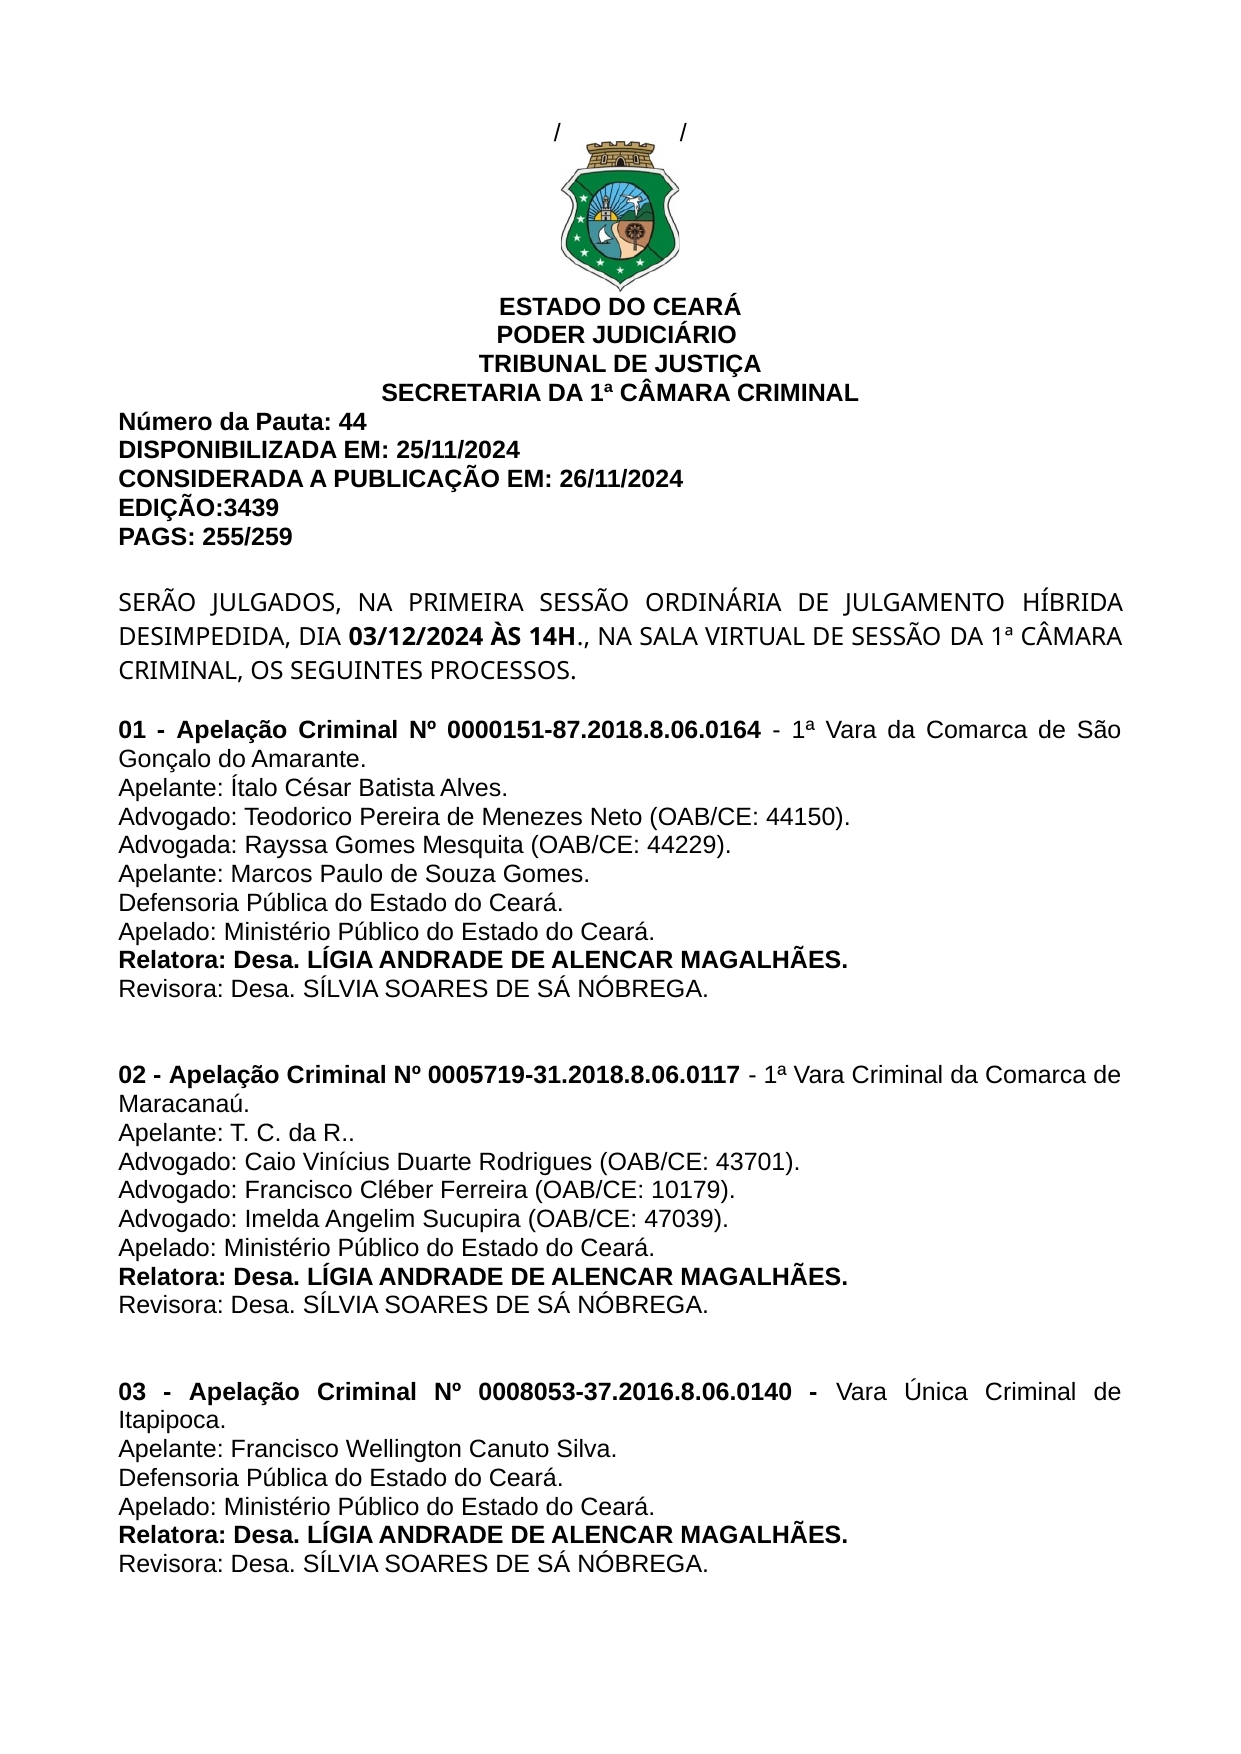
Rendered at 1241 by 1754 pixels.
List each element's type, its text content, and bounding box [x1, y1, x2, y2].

text DISPONIBILIZADA EM: 25/11/2024 [118, 435, 1123, 464]
text PAGS: 255/259 [118, 522, 1123, 550]
text ESTADO DO CEARÁ [118, 292, 1122, 320]
text Número da Pauta: 44 [118, 407, 1123, 435]
text Revisora: Desa. SÍLVIA SOARES DE SÁ NÓBREGA. [118, 1549, 1122, 1578]
text SERÃO JULGADOS, NA PRIMEIRA SESSÃO ORDINÁRIA DE JULGAMENTO HÍBRIDA DESIMPEDIDA, DIA 03/12/2024 ÀS 14H., NA SALA VIRTUAL DE SESSÃO DA 1ª CÂMARA CRIMINAL, OS SEGUINTES PROCESSOS. [118, 584, 1123, 687]
text 02 - Apelação Criminal Nº 0005719-31.2018.8.06.0117 - 1ª Vara Criminal da Comarca de Maracanaú. [118, 1060, 1122, 1118]
text Relatora: Desa. LÍGIA ANDRADE DE ALENCAR MAGALHÃES. [118, 1520, 1122, 1549]
text Defensoria Pública do Estado do Ceará. [118, 1463, 1122, 1492]
picture [560, 141, 680, 292]
text Revisora: Desa. SÍLVIA SOARES DE SÁ NÓBREGA. [118, 1290, 1122, 1319]
text Relatora: Desa. LÍGIA ANDRADE DE ALENCAR MAGALHÃES. [118, 945, 1122, 974]
text Apelado: Ministério Público do Estado do Ceará. [118, 917, 1122, 945]
text Apelante: Francisco Wellington Canuto Silva. [118, 1434, 1122, 1463]
text CONSIDERADA A PUBLICAÇÃO EM: 26/11/2024 [118, 464, 1123, 493]
text Revisora: Desa. SÍLVIA SOARES DE SÁ NÓBREGA. [118, 974, 1122, 1003]
text Apelante: T. C. da R.. [118, 1118, 1122, 1147]
text Advogado: Francisco Cléber Ferreira (OAB/CE: 10179). [118, 1175, 1122, 1204]
text Apelante: Ítalo César Batista Alves. [118, 773, 1122, 802]
text Advogada: Rayssa Gomes Mesquita (OAB/CE: 44229). [118, 830, 1122, 859]
text Relatora: Desa. LÍGIA ANDRADE DE ALENCAR MAGALHÃES. [118, 1262, 1122, 1290]
text Defensoria Pública do Estado do Ceará. [118, 888, 1122, 917]
text Apelado: Ministério Público do Estado do Ceará. [118, 1233, 1122, 1262]
text Apelante: Marcos Paulo de Souza Gomes. [118, 859, 1122, 888]
text 03 - Apelação Criminal Nº 0008053-37.2016.8.06.0140 - Vara Única Criminal de Itapipoca. [118, 1377, 1122, 1434]
text 01 - Apelação Criminal Nº 0000151-87.2018.8.06.0164 - 1ª Vara da Comarca de São Gonçalo do Amarante. [118, 715, 1122, 773]
text Advogado: Imelda Angelim Sucupira (OAB/CE: 47039). [118, 1204, 1122, 1233]
text PODER JUDICIÁRIO [118, 320, 1122, 349]
text Advogado: Teodorico Pereira de Menezes Neto (OAB/CE: 44150). [118, 802, 1122, 830]
text Advogado: Caio Vinícius Duarte Rodrigues (OAB/CE: 43701). [118, 1147, 1122, 1175]
text SECRETARIA DA 1ª CÂMARA CRIMINAL [118, 378, 1122, 407]
text Apelado: Ministério Público do Estado do Ceará. [118, 1492, 1122, 1520]
text // [118, 118, 1122, 292]
text EDIÇÃO:3439 [118, 493, 1123, 522]
text TRIBUNAL DE JUSTIÇA [118, 349, 1122, 378]
